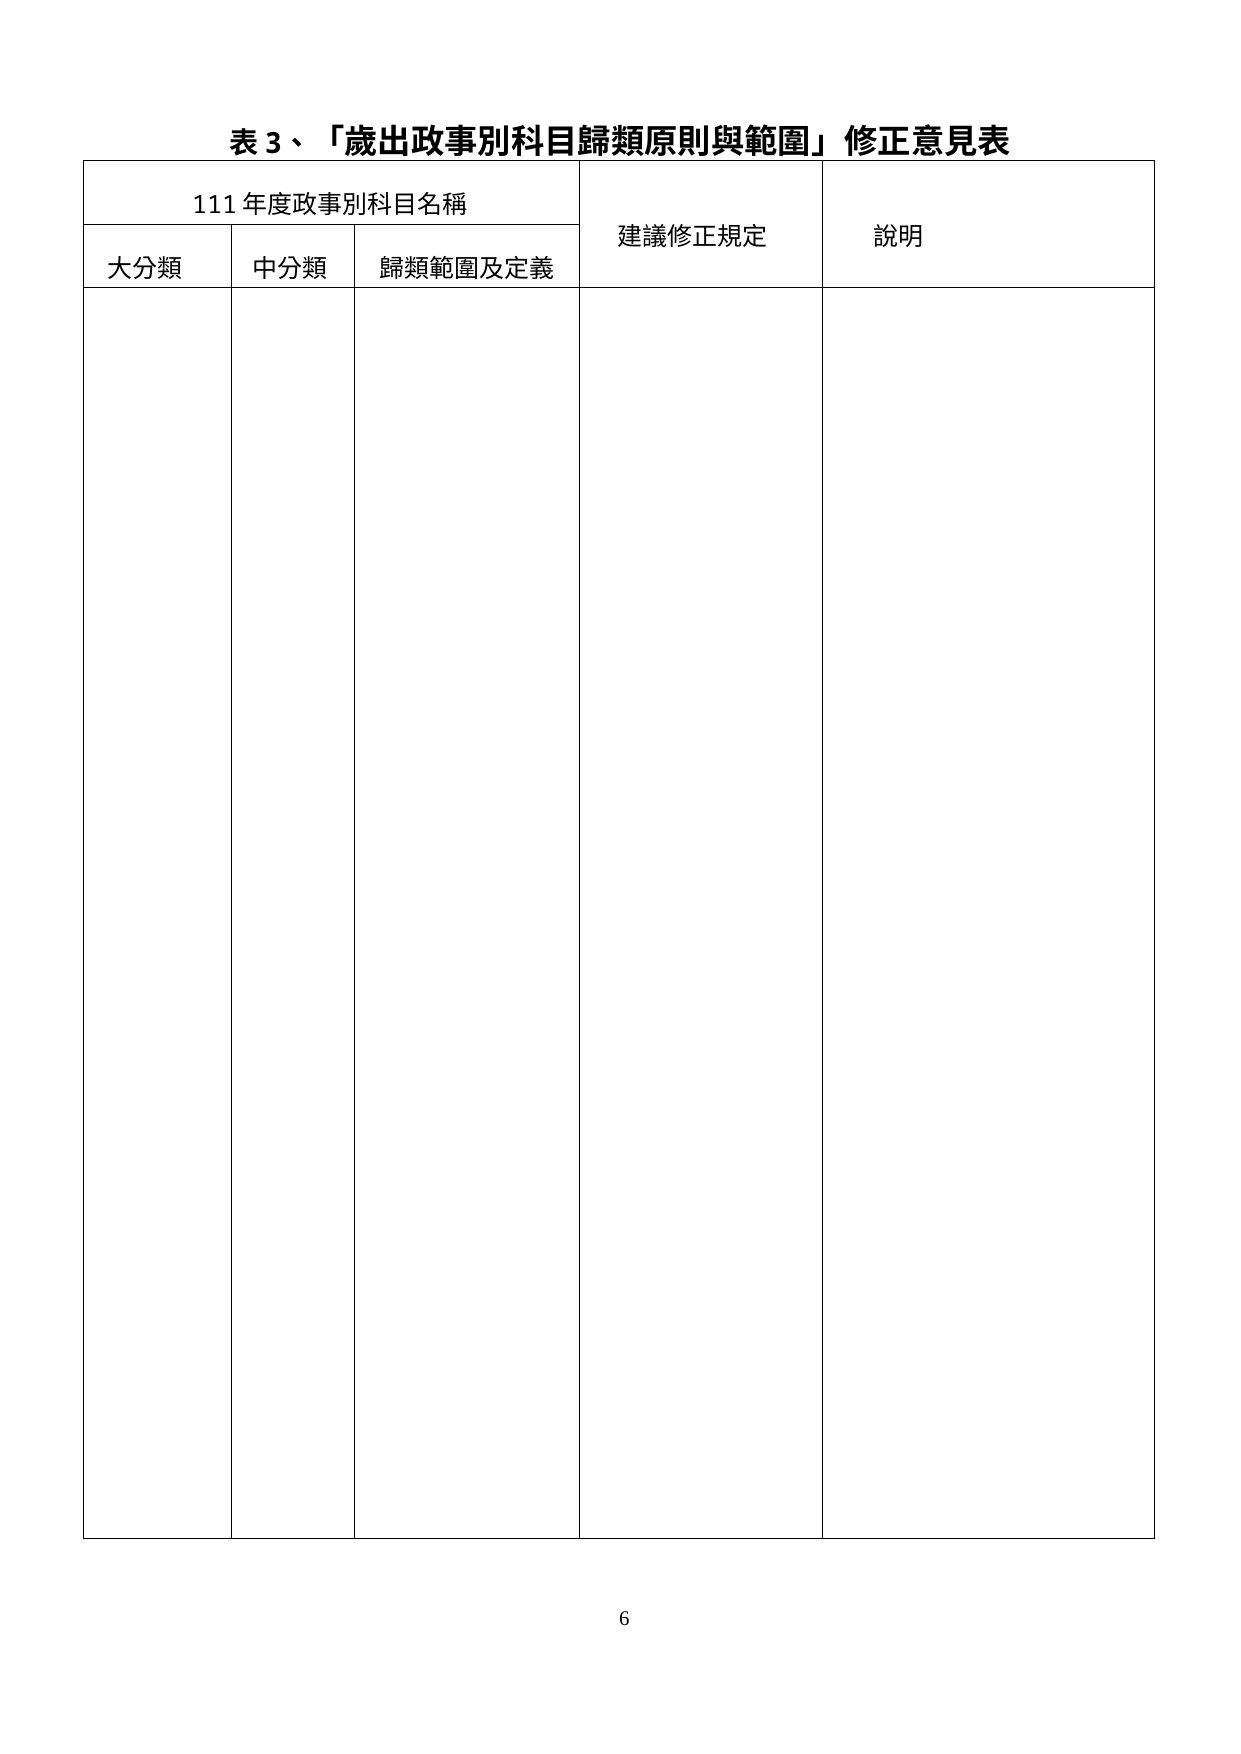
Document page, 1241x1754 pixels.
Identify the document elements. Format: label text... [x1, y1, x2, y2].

text 表3、「歲出政事別科目歸類原則與範圍」修正意見表 [89, 97, 1152, 160]
table_cell [823, 288, 1154, 1538]
table_cell [84, 288, 231, 1538]
table_cell [580, 288, 822, 1538]
table_cell 中分類 [232, 225, 354, 287]
table_cell [232, 288, 354, 1538]
table_header 111年度政事別科目名稱 [84, 161, 579, 223]
table_header 說明 [823, 161, 1154, 287]
table_cell 大分類 [84, 225, 231, 287]
table_header 建議修正規定 [580, 161, 822, 287]
table_cell 歸類範圍及定義 [355, 225, 579, 287]
table_cell [355, 288, 579, 1538]
